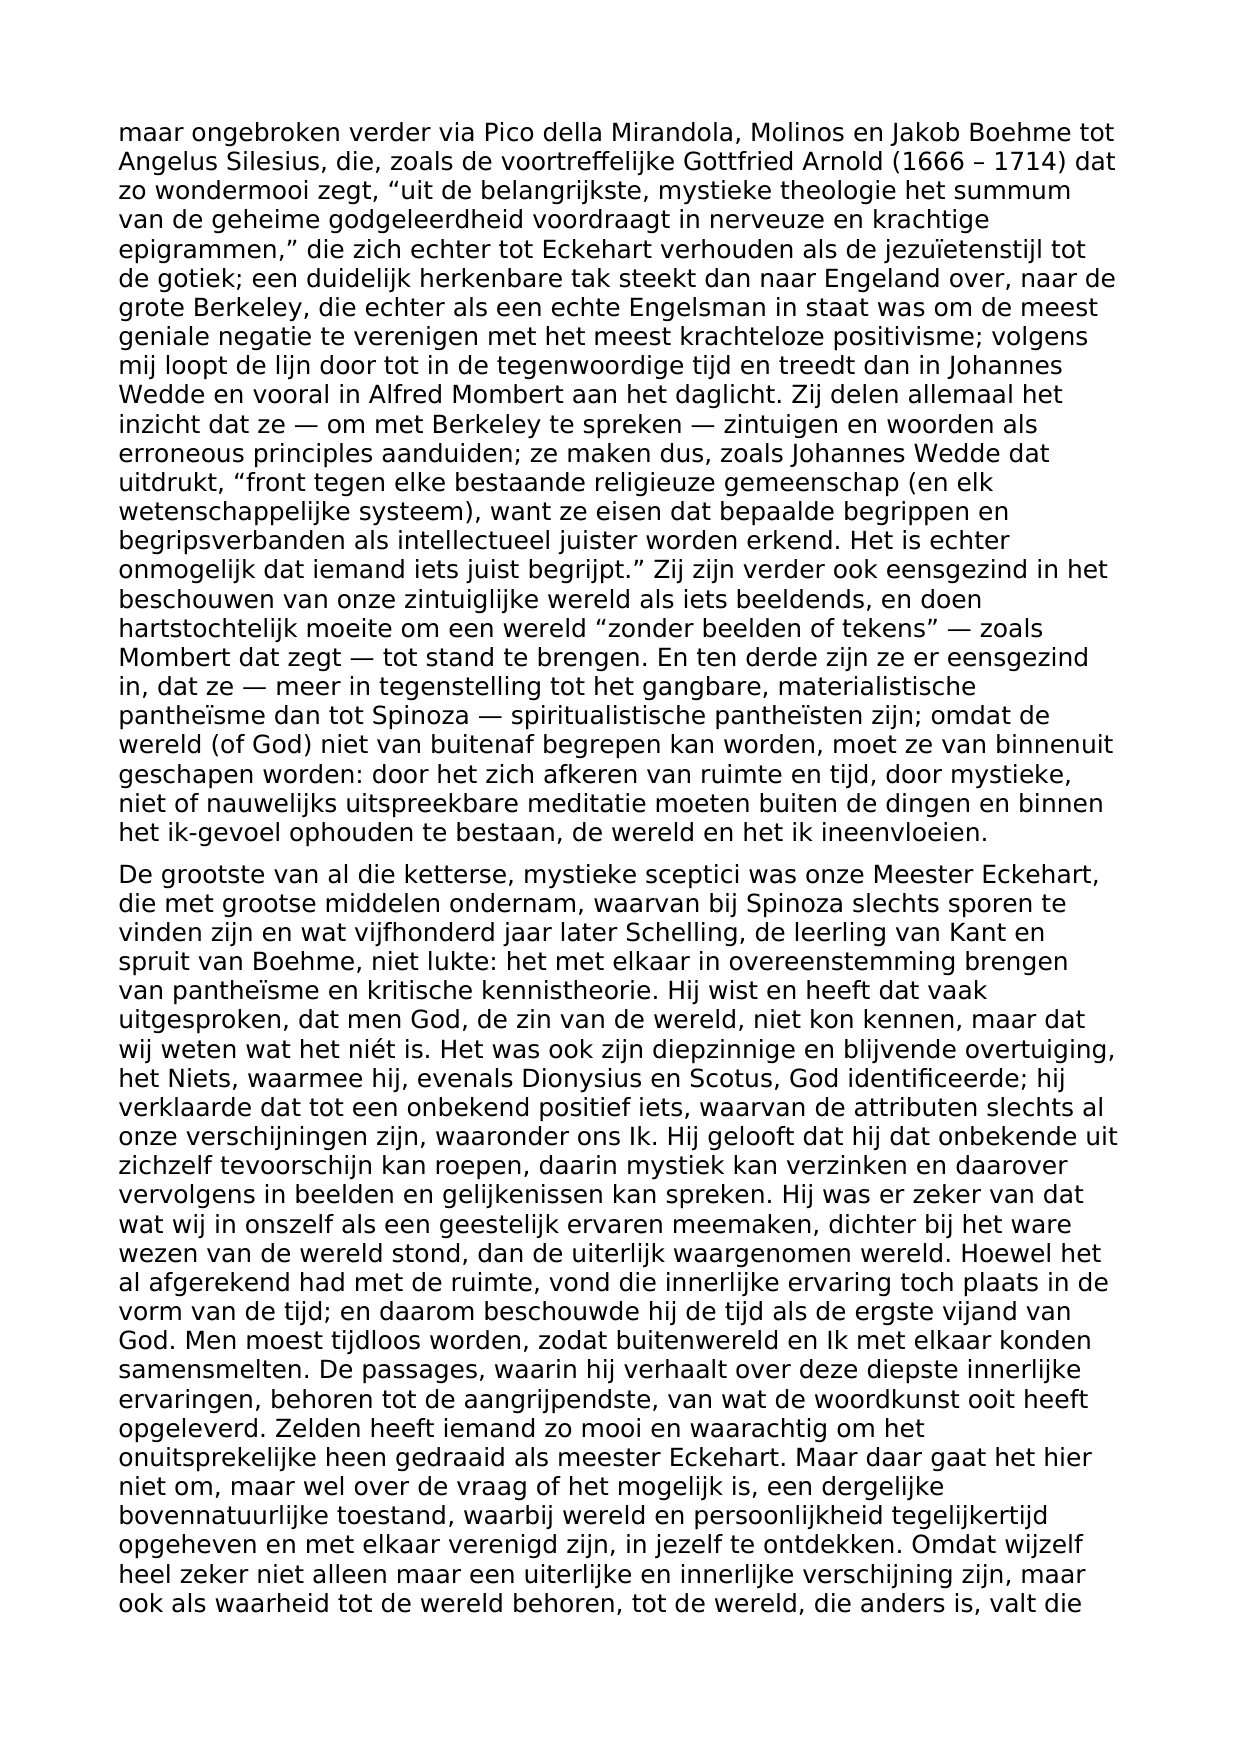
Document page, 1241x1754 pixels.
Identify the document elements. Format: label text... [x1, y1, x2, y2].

text maar ongebroken verder via Pico della Mirandola, Molinos en Jakob Boehme tot Angelus Silesius, die, zoals de voortreffelijke Gottfried Arnold (1666 – 1714) dat zo wondermooi zegt, “uit de belangrijkste, mystieke theologie het summum van de geheime godgeleerdheid voordraagt in nerveuze en krachtige epigrammen,” die zich echter tot Eckehart verhouden als de jezuïetenstijl tot de gotiek; een duidelijk herkenbare tak steekt dan naar Engeland over, naar de grote Berkeley, die echter als een echte Engelsman in staat was om de meest geniale negatie te verenigen met het meest krachteloze positivisme; volgens mij loopt de lijn door tot in de tegenwoordige tijd en treedt dan in Johannes Wedde en vooral in Alfred Mombert aan het daglicht. Zij delen allemaal het inzicht dat ze — om met Berkeley te spreken — zintuigen en woorden als erroneous principles aanduiden; ze maken dus, zoals Johannes Wedde dat uitdrukt, “front tegen elke bestaande religieuze gemeenschap (en elk wetenschappelijke systeem), want ze eisen dat bepaalde begrippen en begripsverbanden als intellectueel juister worden erkend. Het is echter onmogelijk dat iemand iets juist begrijpt.” Zij zijn verder ook eensgezind in het beschouwen van onze zintuiglijke wereld als iets beeldends, en doen hartstochtelijk moeite om een wereld “zonder beelden of tekens” — zoals Mombert dat zegt — tot stand te brengen. En ten derde zijn ze er eensgezind in, dat ze — meer in tegenstelling tot het gangbare, materialistische pantheïsme dan tot Spinoza — spiritualistische pantheïsten zijn; omdat de wereld (of God) niet van buitenaf begrepen kan worden, moet ze van binnenuit geschapen worden: door het zich afkeren van ruimte en tijd, door mystieke, niet of nauwelijks uitspreekbare meditatie moeten buiten de dingen en binnen het ik-gevoel ophouden te bestaan, de wereld en het ik ineenvloeien. [118, 118, 1122, 847]
text De grootste van al die ketterse, mystieke sceptici was onze Meester Eckehart, die met grootse middelen ondernam, waarvan bij Spinoza slechts sporen te vinden zijn en wat vijfhonderd jaar later Schelling, de leerling van Kant en spruit van Boehme, niet lukte: het met elkaar in overeenstemming brengen van pantheïsme en kritische kennistheorie. Hij wist en heeft dat vaak uitgesproken, dat men God, de zin van de wereld, niet kon kennen, maar dat wij weten wat het niét is. Het was ook zijn diepzinnige en blijvende overtuiging, het Niets, waarmee hij, evenals Dionysius en Scotus, God identificeerde; hij verklaarde dat tot een onbekend positief iets, waarvan de attributen slechts al onze verschijningen zijn, waaronder ons Ik. Hij gelooft dat hij dat onbekende uit zichzelf tevoorschijn kan roepen, daarin mystiek kan verzinken en daarover vervolgens in beelden en gelijkenissen kan spreken. Hij was er zeker van dat wat wij in onszelf als een geestelijk ervaren meemaken, dichter bij het ware wezen van de wereld stond, dan de uiterlijk waargenomen wereld. Hoewel het al afgerekend had met de ruimte, vond die innerlijke ervaring toch plaats in de vorm van de tijd; en daarom beschouwde hij de tijd als de ergste vijand van God. Men moest tijdloos worden, zodat buitenwereld en Ik met elkaar konden samensmelten. De passages, waarin hij verhaalt over deze diepste innerlijke ervaringen, behoren tot de aangrijpendste, van wat de woordkunst ooit heeft opgeleverd. Zelden heeft iemand zo mooi en waarachtig om het onuitsprekelijke heen gedraaid als meester Eckehart. Maar daar gaat het hier niet om, maar wel over de vraag of het mogelijk is, een dergelijke bovennatuurlijke toestand, waarbij wereld en persoonlijkheid tegelijkertijd opgeheven en met elkaar verenigd zijn, in jezelf te ontdekken. Omdat wijzelf heel zeker niet alleen maar een uiterlijke en innerlijke verschijning zijn, maar ook als waarheid tot de wereld behoren, tot de wereld, die anders is, valt die [118, 860, 1122, 1618]
